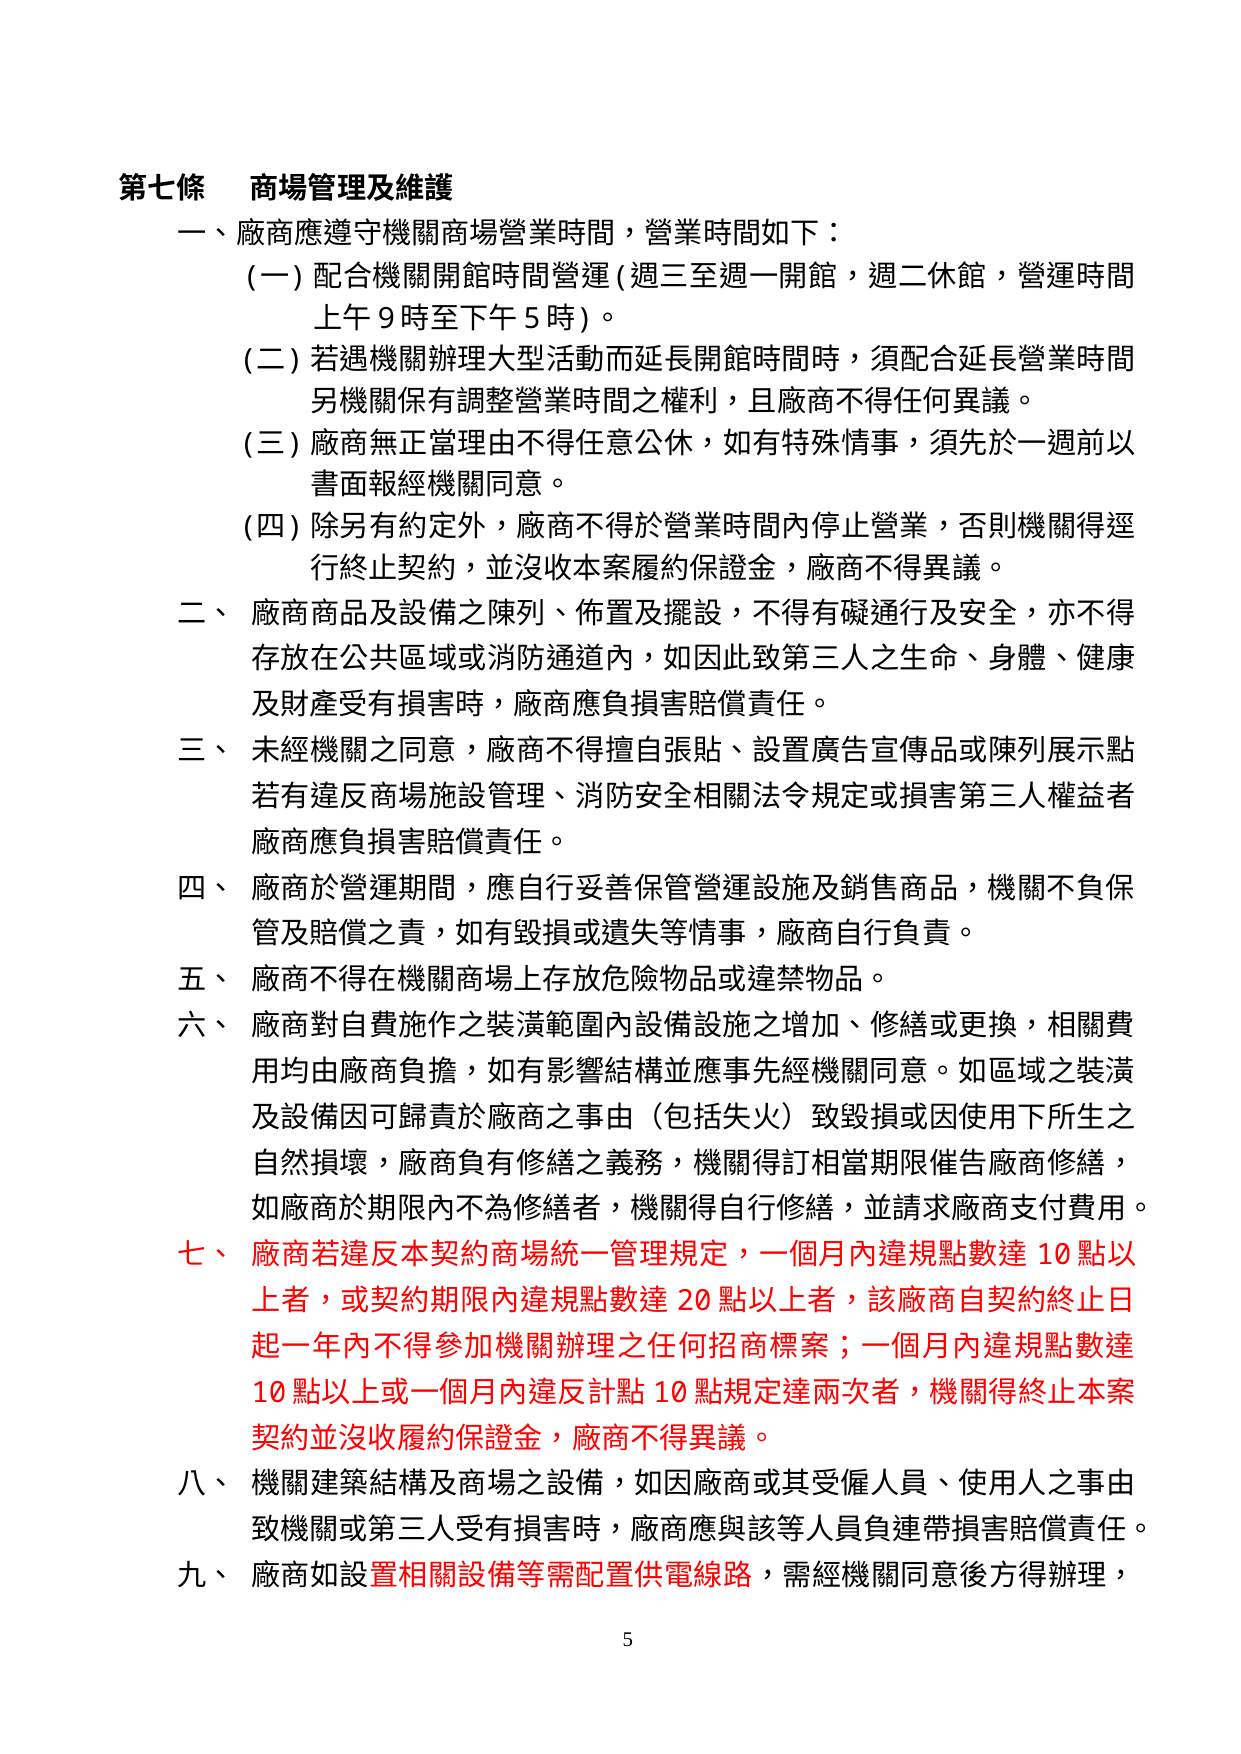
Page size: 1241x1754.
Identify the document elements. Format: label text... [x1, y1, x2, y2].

list 機關建築結構及商場之設備，如因廠商或其受僱人員、使用人之事由致機關或第三人受有損害時，廠商應與該等人員負連帶損害賠償責任。 [177, 1457, 1137, 1549]
list 廠商不得在機關商場上存放危險物品或違禁物品。 [177, 953, 1137, 999]
list 廠商如設置相關設備等需配置供電線路，需經機關同意後方得辦理， [177, 1549, 1137, 1595]
list 廠商若違反本契約商場統一管理規定，一個月內違規點數達10點以上者，或契約期限內違規點數達20點以上者，該廠商自契約終止日起一年內不得參加機關辦理之任何招商標案；一個月內違規點數達10點以上或一個月內違反計點10點規定達兩次者，機關得終止本案契約並沒收履約保證金，廠商不得異議。 [177, 1228, 1137, 1457]
list 除另有約定外，廠商不得於營業時間內停止營業，否則機關得逕行終止契約，並沒收本案履約保證金，廠商不得異議。 [239, 503, 1137, 586]
list 廠商應遵守機關商場營業時間，營業時間如下： [177, 207, 1137, 253]
text 第七條 商場管理及維護 [118, 161, 1137, 207]
list 廠商商品及設備之陳列、佈置及擺設，不得有礙通行及安全，亦不得存放在公共區域或消防通道內，如因此致第三人之生命、身體、健康及財產受有損害時，廠商應負損害賠償責任。 [177, 586, 1137, 724]
list 若遇機關辦理大型活動而延長開館時間時，須配合延長營業時間。另機關保有調整營業時間之權利，且廠商不得任何異議。 [239, 336, 1137, 420]
list 配合機關開館時間營運(週三至週一開館，週二休館，營運時間上午9時至下午5時)。 [242, 253, 1137, 336]
list 廠商於營運期間，應自行妥善保管營運設施及銷售商品，機關不負保管及賠償之責，如有毀損或遺失等情事，廠商自行負責。 [177, 861, 1137, 953]
list 廠商對自費施作之裝潢範圍內設備設施之增加、修繕或更換，相關費用均由廠商負擔，如有影響結構並應事先經機關同意。如區域之裝潢及設備因可歸責於廠商之事由（包括失火）致毀損或因使用下所生之自然損壞，廠商負有修繕之義務，機關得訂相當期限催告廠商修繕，如廠商於期限內不為修繕者，機關得自行修繕，並請求廠商支付費用。 [177, 999, 1137, 1228]
list 廠商無正當理由不得任意公休，如有特殊情事，須先於一週前以書面報經機關同意。 [239, 420, 1137, 503]
list 未經機關之同意，廠商不得擅自張貼、設置廣告宣傳品或陳列展示點，若有違反商場施設管理、消防安全相關法令規定或損害第三人權益者，廠商應負損害賠償責任。 [177, 724, 1137, 861]
